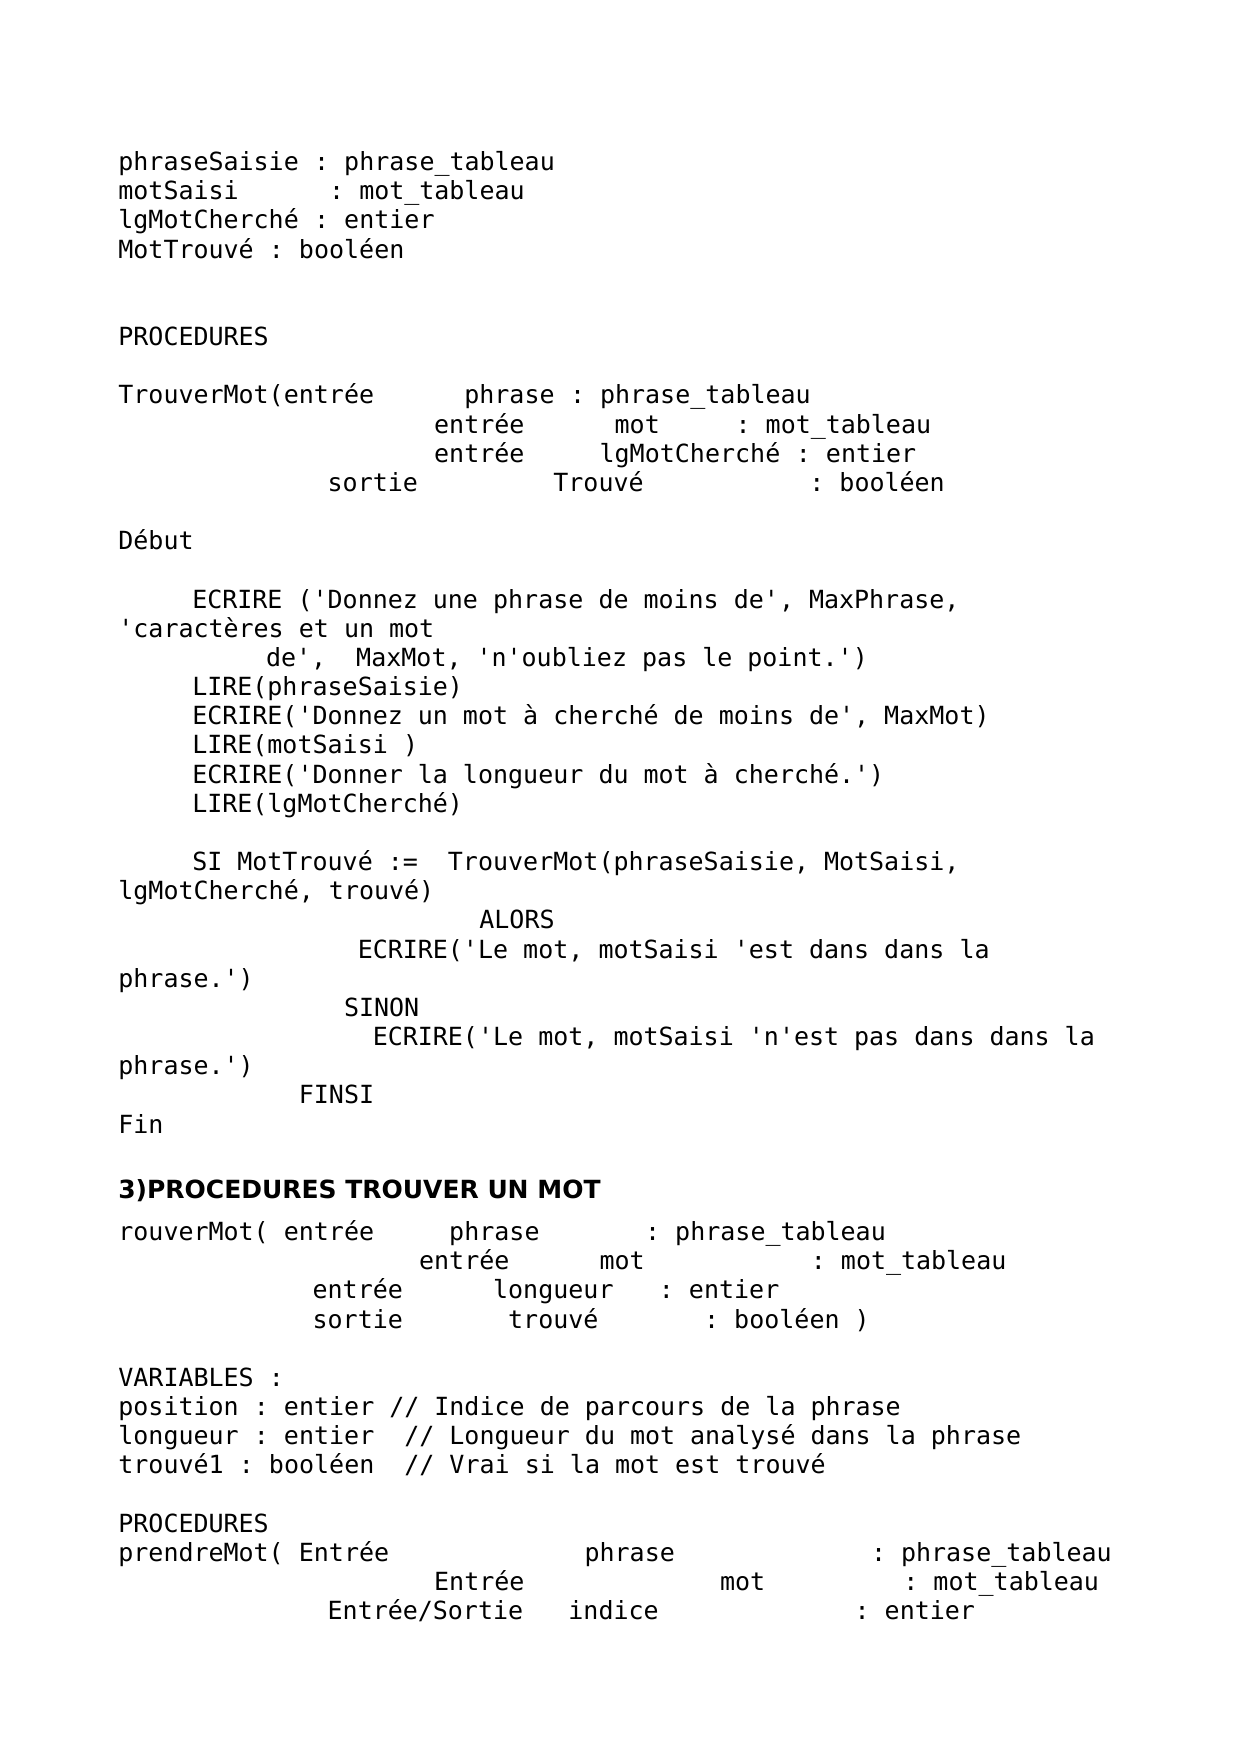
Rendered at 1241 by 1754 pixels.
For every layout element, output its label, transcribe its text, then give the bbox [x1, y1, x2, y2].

text rouverMot( entrée phrase : phrase_tableau entrée mot : mot_tableau entrée longueur : entier sortie trouvé : booléen ) VARIABLES : position : entier // Indice de parcours de la phrase longueur : entier // Longueur du mot analysé dans la phrase trouvé1 : booléen // Vrai si la mot est trouvé PROCEDURES prendreMot( Entrée phrase : phrase_tableau Entrée mot : mot_tableau Entrée/Sortie indice : entier [118, 1217, 1122, 1626]
text phraseSaisie : phrase_tableau motSaisi : mot_tableau lgMotCherché : entier MotTrouvé : booléen PROCEDURES TrouverMot(entrée phrase : phrase_tableau entrée mot : mot_tableau entrée lgMotCherché : entier sortie Trouvé : booléen Début ECRIRE ('Donnez une phrase de moins de', MaxPhrase, 'caractères et un mot de', MaxMot, 'n'oubliez pas le point.') LIRE(phraseSaisie) ECRIRE('Donnez un mot à cherché de moins de', MaxMot) LIRE(motSaisi ) ECRIRE('Donner la longueur du mot à cherché.') LIRE(lgMotCherché) SI MotTrouvé := TrouverMot(phraseSaisie, MotSaisi, lgMotCherché, trouvé) ALORS ECRIRE('Le mot, motSaisi 'est dans dans la phrase.') SINON ECRIRE('Le mot, motSaisi 'n'est pas dans dans la phrase.') FINSI Fin [118, 118, 1122, 1139]
subtitle 3)PROCEDURES TROUVER UN MOT [118, 1176, 1122, 1205]
